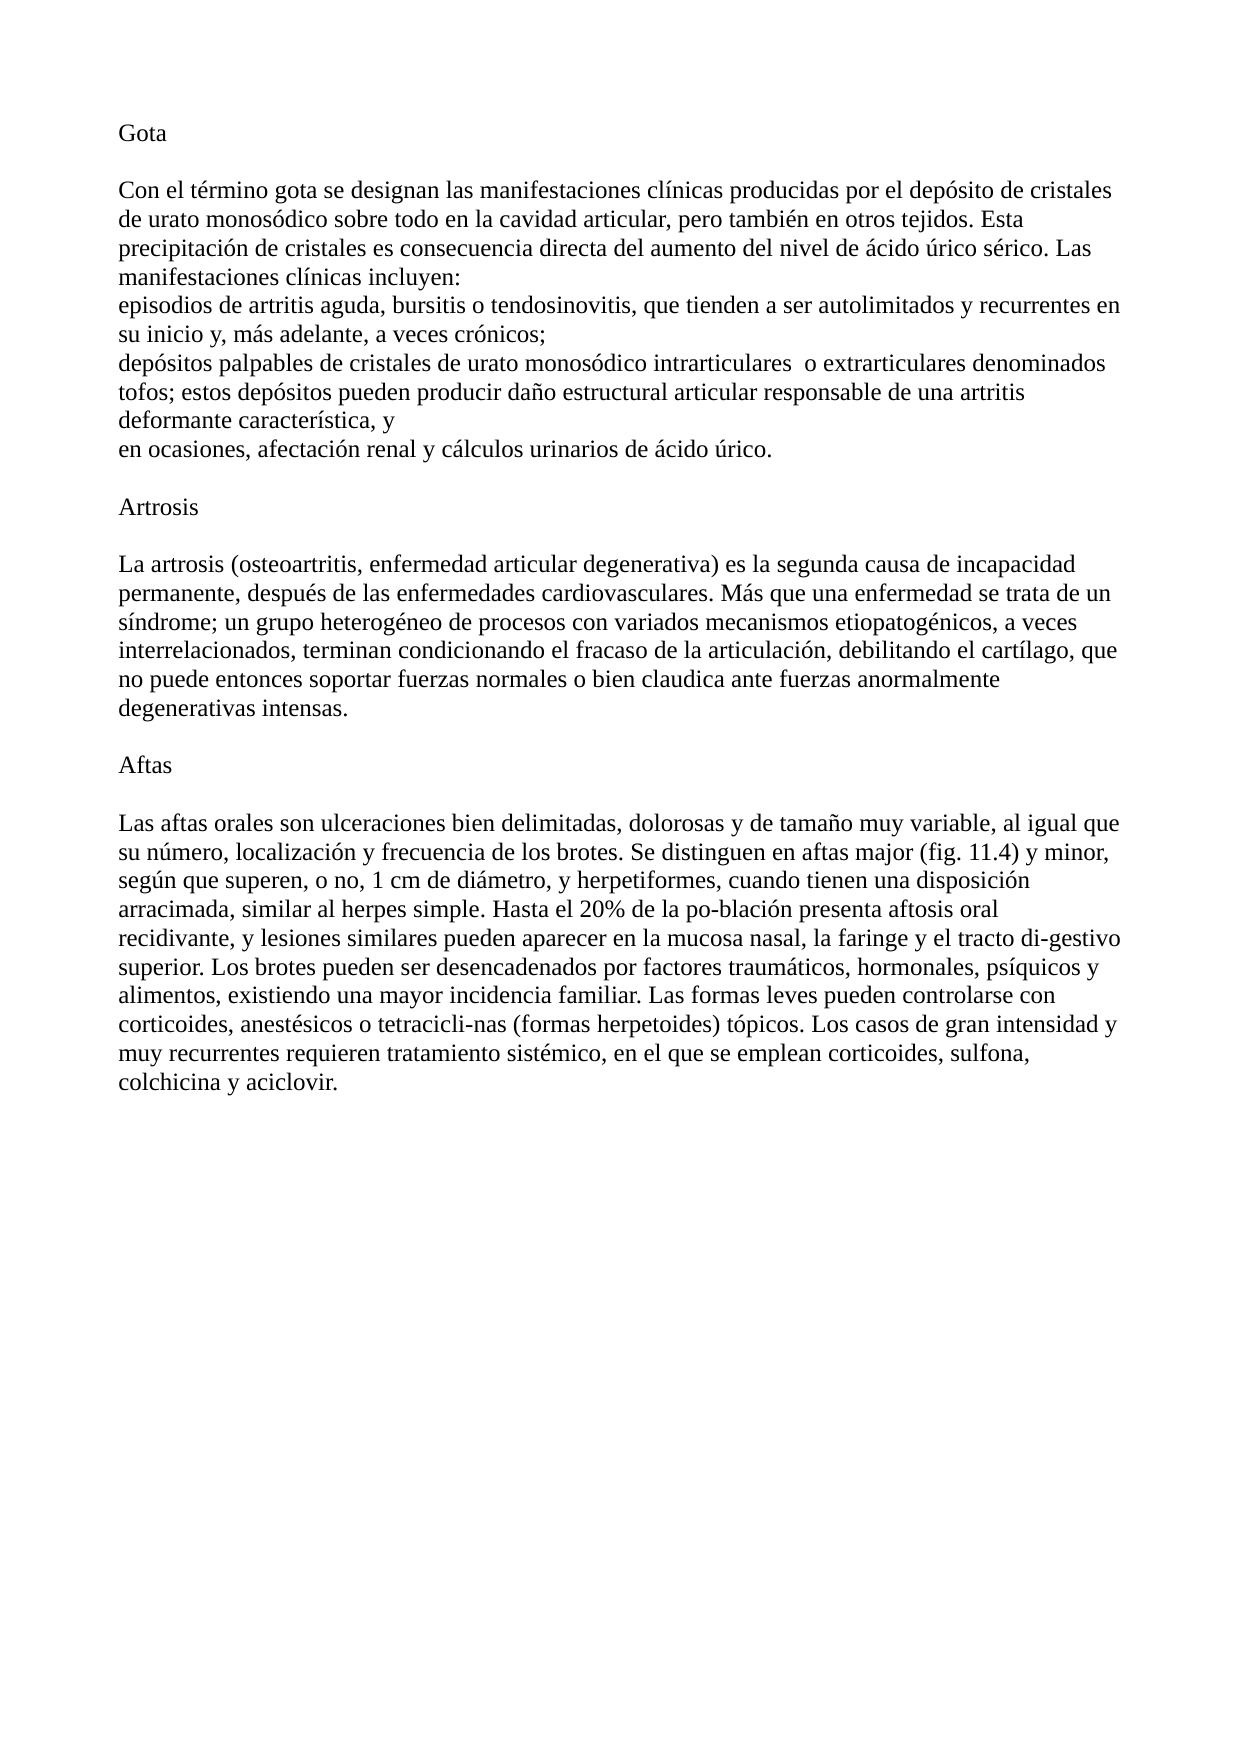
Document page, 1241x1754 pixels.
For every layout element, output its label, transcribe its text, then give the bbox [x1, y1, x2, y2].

text Las aftas orales son ulceraciones bien delimitadas, dolorosas y de tamaño muy variable, al igual que su número, localización y frecuencia de los brotes. Se distinguen en aftas major (fig. 11.4) y minor, según que superen, o no, 1 cm de diámetro, y herpetiformes, cuando tienen una disposición arracimada, similar al herpes simple. Hasta el 20% de la po-blación presenta aftosis oral recidivante, y lesiones similares pueden aparecer en la mucosa nasal, la faringe y el tracto di-gestivo superior. Los brotes pueden ser desencadenados por factores traumáticos, hormonales, psíquicos y alimentos, existiendo una mayor incidencia familiar. Las formas leves pueden controlarse con corticoides, anestésicos o tetracicli-nas (formas herpetoides) tópicos. Los casos de gran intensidad y muy recurrentes requieren tratamiento sistémico, en el que se emplean corticoides, sulfona, colchicina y aciclovir. [118, 808, 1122, 1096]
text depósitos palpables de cristales de urato monosódico intrarticulares o extrarticulares denominados tofos; estos depósitos pueden producir daño estructural articular responsable de una artritis deformante característica, y [118, 348, 1122, 434]
text en ocasiones, afectación renal y cálculos urinarios de ácido úrico. [118, 434, 1122, 463]
text Artrosis [118, 492, 1122, 521]
text episodios de artritis aguda, bursitis o tendosinovitis, que tienden a ser autolimitados y recurrentes en su inicio y, más adelante, a veces crónicos; [118, 291, 1122, 348]
text Gota [118, 118, 1122, 147]
text Aftas [118, 751, 1122, 779]
text Con el término gota se designan las manifestaciones clínicas producidas por el depósito de cristales de urato monosódico sobre todo en la cavidad articular, pero también en otros tejidos. Esta precipitación de cristales es consecuencia directa del aumento del nivel de ácido úrico sérico. Las manifestaciones clínicas incluyen: [118, 176, 1122, 291]
text La artrosis (osteoartritis, enfermedad articular degenerativa) es la segunda causa de incapacidad permanente, después de las enfermedades cardiovasculares. Más que una enfermedad se trata de un síndrome; un grupo heterogéneo de procesos con variados mecanismos etiopatogénicos, a veces interrelacionados, terminan condicionando el fracaso de la articulación, debilitando el cartílago, que no puede entonces soportar fuerzas normales o bien claudica ante fuerzas anormalmente degenerativas intensas. [118, 549, 1122, 722]
